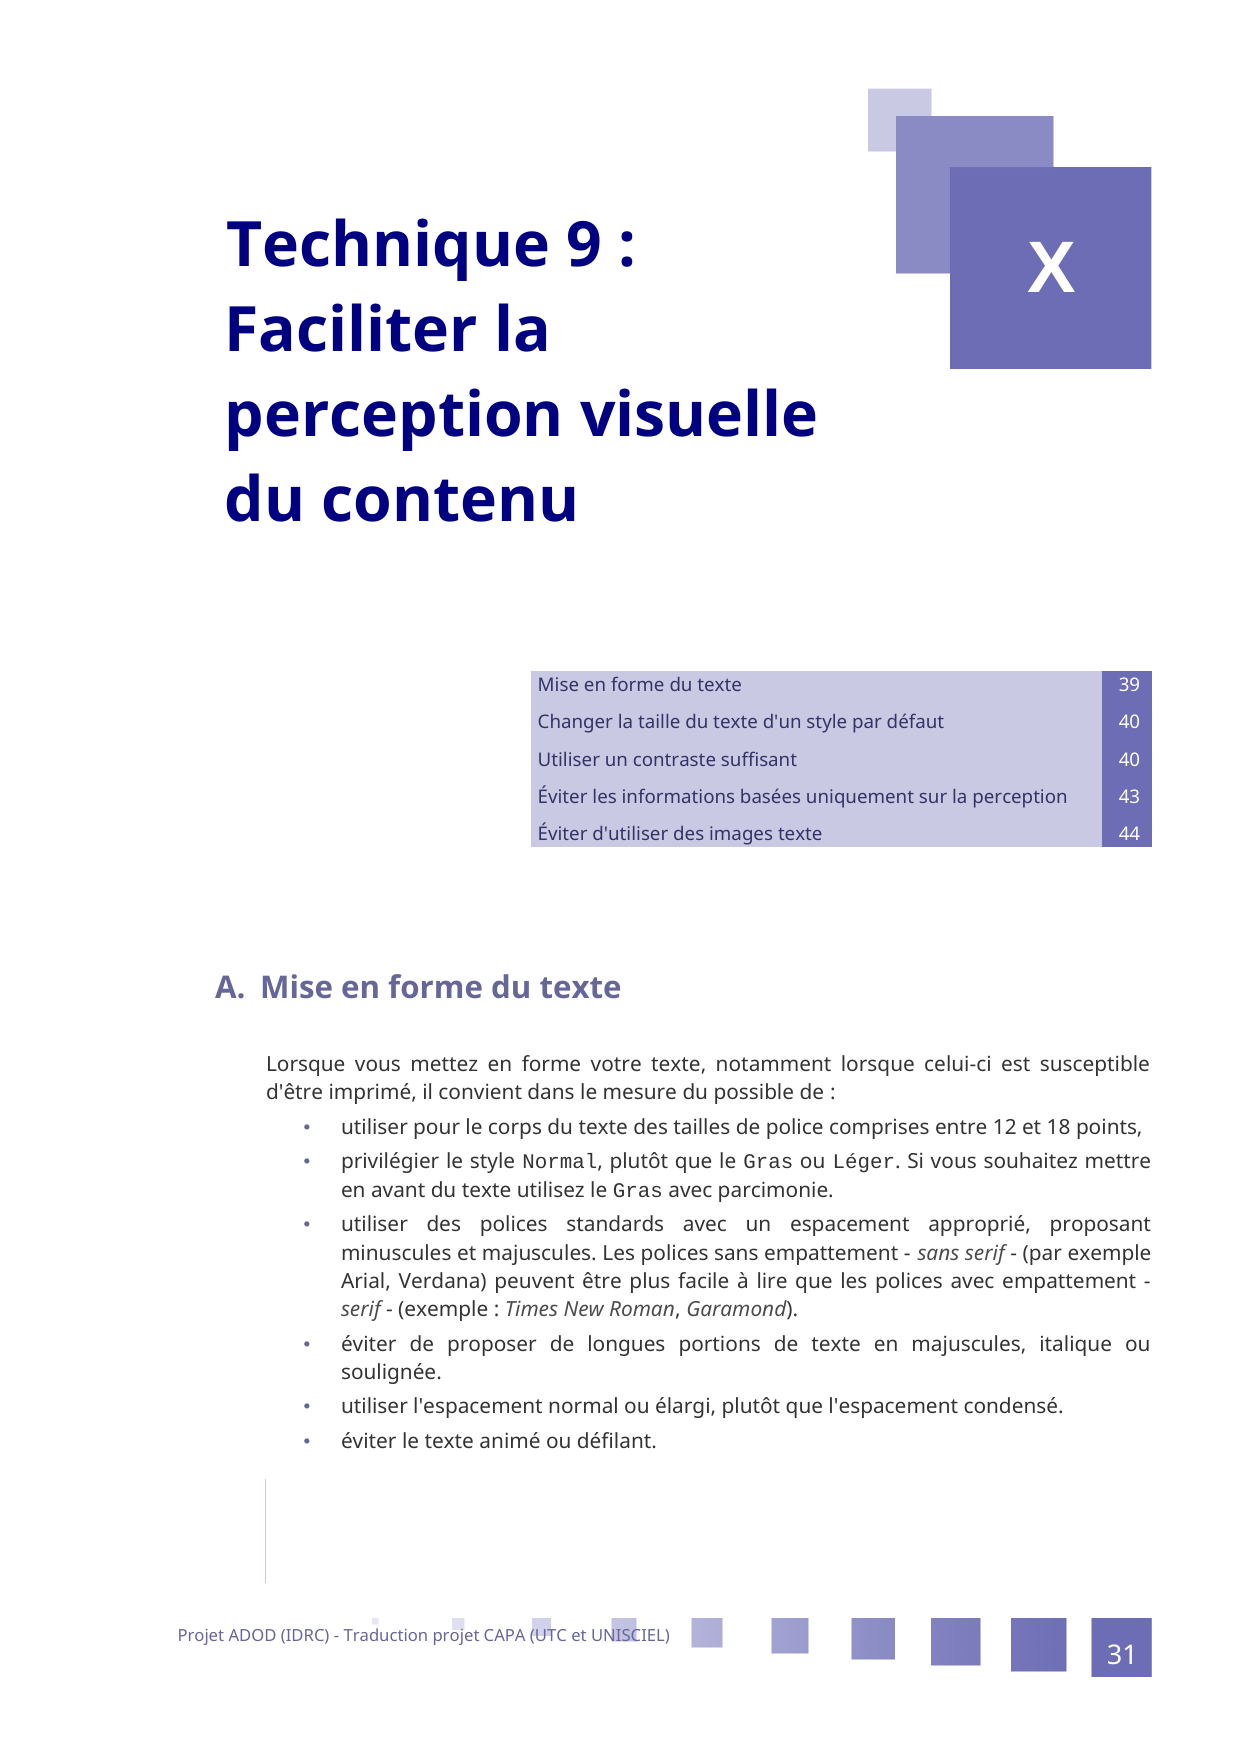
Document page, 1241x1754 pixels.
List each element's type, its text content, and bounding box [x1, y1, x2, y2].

list utiliser des polices standards avec un espacement approprié, proposant minuscules et majuscules. Les polices sans empattement - sans serif - (par exemple Arial, Verdana) peuvent être plus facile à lire que les polices avec empattement - serif - (exemple : Times New Roman, Garamond). [303, 1209, 1152, 1323]
title Changer la taille du texte d'un style par défaut 40 [537, 709, 1140, 734]
text X [951, 227, 1152, 308]
list éviter le texte animé ou défilant. [303, 1426, 1152, 1454]
picture [265, 1479, 1152, 1583]
title Mise en forme du texte [207, 965, 1152, 1008]
title Éviter les informations basées uniquement sur la perception 43 [537, 783, 1140, 809]
title X - Technique 9 : Faciliter la perception visuelle du contenu [224, 199, 868, 540]
title Utiliser un contraste suffisant 40 [537, 746, 1140, 772]
list privilégier le style Normal, plutôt que le Gras ou Léger. Si vous souhaitez mettre en avant du texte utilisez le Gras avec parcimonie. [303, 1146, 1152, 1203]
title Éviter d'utiliser des images texte 44 [537, 821, 1140, 846]
title Mise en forme du texte 39 [537, 672, 1140, 697]
picture [177, 1618, 1152, 1677]
picture [351, 88, 1152, 889]
text Lorsque vous mettez en forme votre texte, notamment lorsque celui-ci est susceptible d'être imprimé, il convient dans le mesure du possible de : [266, 1049, 1152, 1106]
list utiliser pour le corps du texte des tailles de police comprises entre 12 et 18 points, [303, 1112, 1152, 1140]
list éviter de proposer de longues portions de texte en majuscules, italique ou soulignée. [303, 1329, 1152, 1386]
list utiliser l'espacement normal ou élargi, plutôt que l'espacement condensé. [303, 1392, 1152, 1420]
